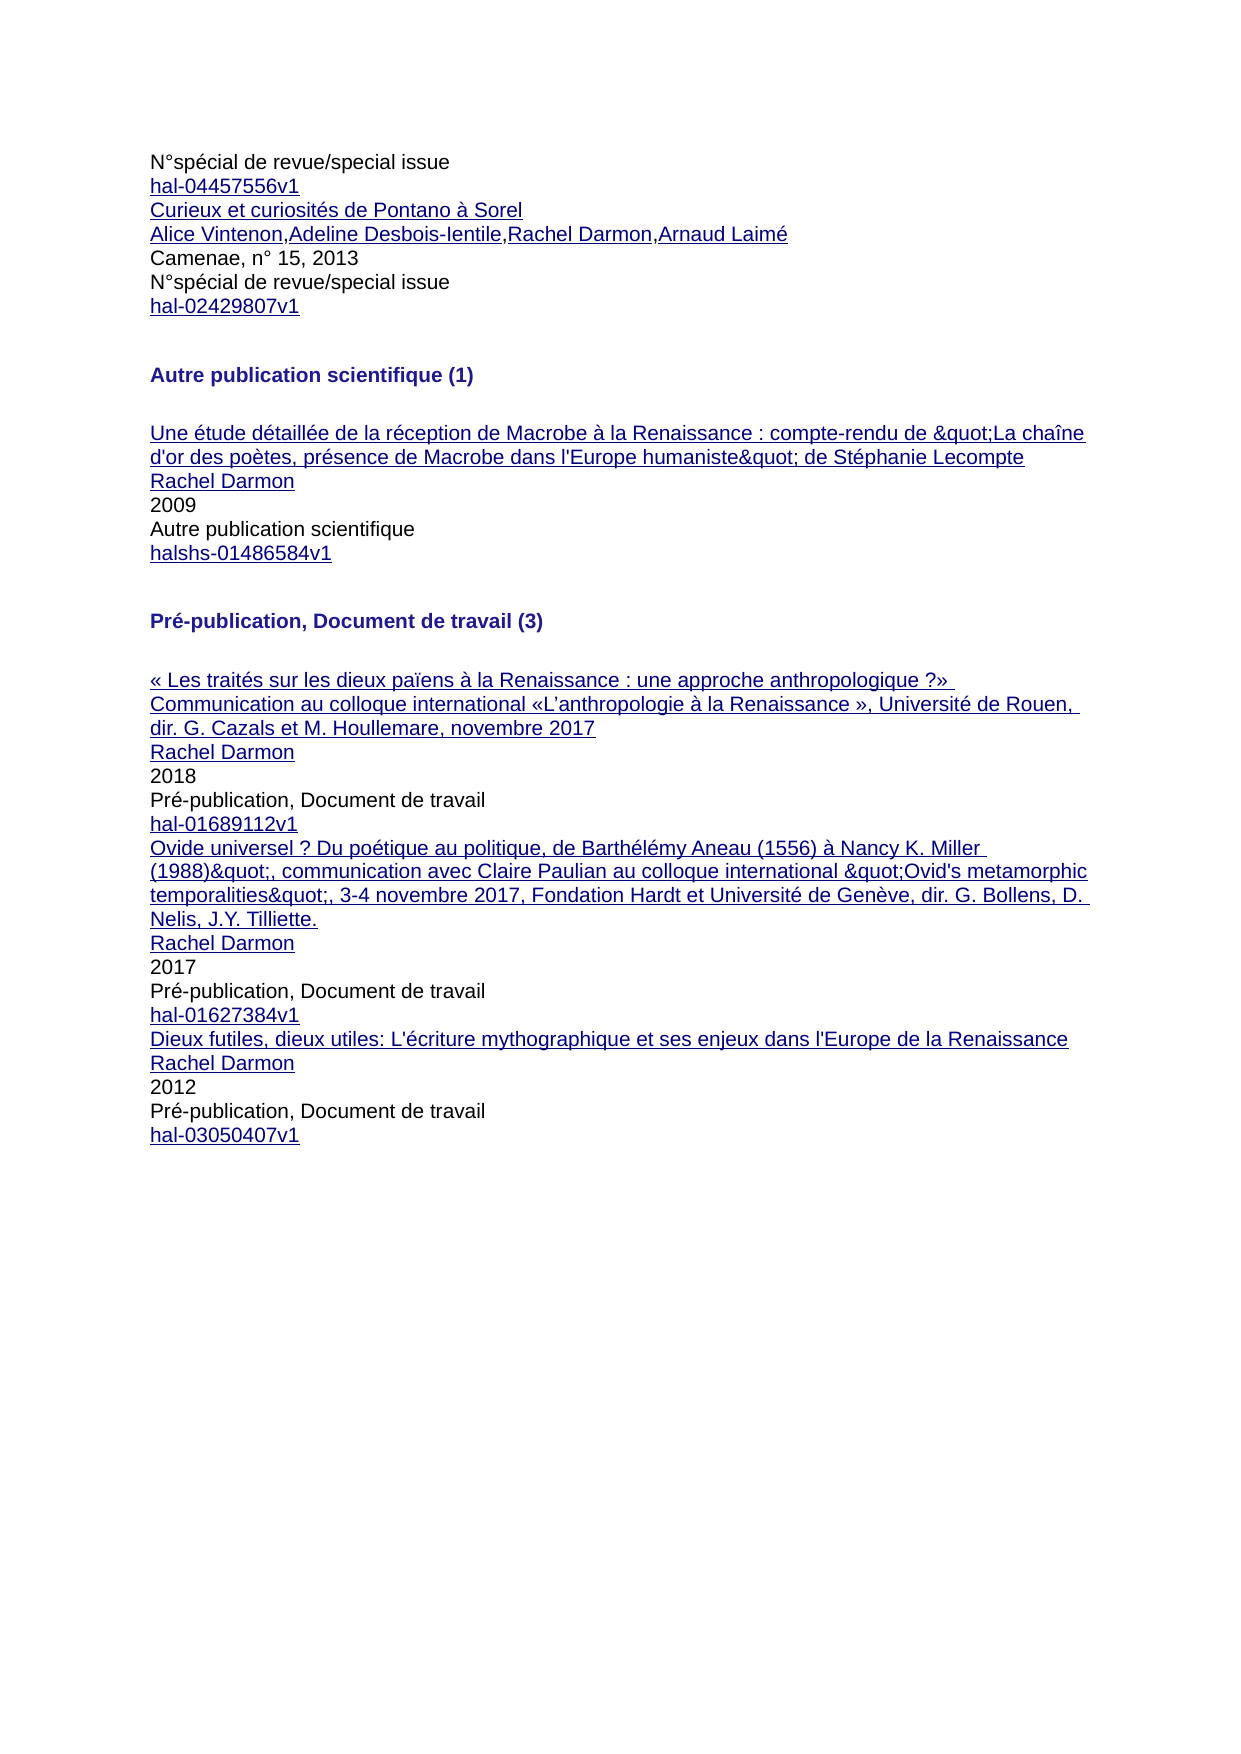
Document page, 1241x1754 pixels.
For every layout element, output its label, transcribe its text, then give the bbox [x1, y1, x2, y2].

subtitle Pré-publication, Document de travail (3) [150, 609, 1090, 633]
table_cell Nelis, J.Y. Tilliette. Rachel Darmon 2017 Pré-publication, Document de travail hal-01627384v1 [150, 905, 1090, 1027]
table_header N°spécial de revue/special issue hal-04457556v1 [150, 150, 1090, 198]
table_header Une étude détaillée de la réception de Macrobe à la Renaissance : compte-rendu de &quot;La chaîne d'or des poètes, présence de Macrobe dans l'Europe humaniste&quot; de Stéphanie Lecompte Rachel Darmon 2009 Autre publication scientifique halshs-01486584v1 [150, 421, 1090, 564]
table_cell Curieux et curiosités de Pontano à Sorel Alice Vintenon,Adeline Desbois-Ientile,Rachel Darmon,Arnaud Laimé Camenae, n° 15, 2013 N°spécial de revue/special issue hal-02429807v1 [150, 198, 1090, 318]
table_header « Les traités sur les dieux païens à la Renaissance : une approche anthropologique ?» Communication au colloque international «L’anthropologie à la Renaissance », Université de Rouen, dir. G. Cazals et M. Houllemare, novembre 2017 Rachel Darmon 2018 Pré-publication, Document de travail hal-01689112v1 [150, 668, 1090, 835]
table_cell Dieux futiles, dieux utiles: L'écriture mythographique et ses enjeux dans l'Europe de la Renaissance Rachel Darmon 2012 Pré-publication, Document de travail hal-03050407v1 [150, 1027, 1090, 1147]
subtitle Autre publication scientifique (1) [150, 362, 1090, 386]
table_cell Ovide universel ? Du poétique au politique, de Barthélémy Aneau (1556) à Nancy K. Miller (1988)&quot;, communication avec Claire Paulian au colloque international &quot;Ovid's metamorphic temporalities&quot;, 3-4 novembre 2017, Fondation Hardt et Université de Genève, dir. G. Bollens, D. [150, 835, 1090, 904]
